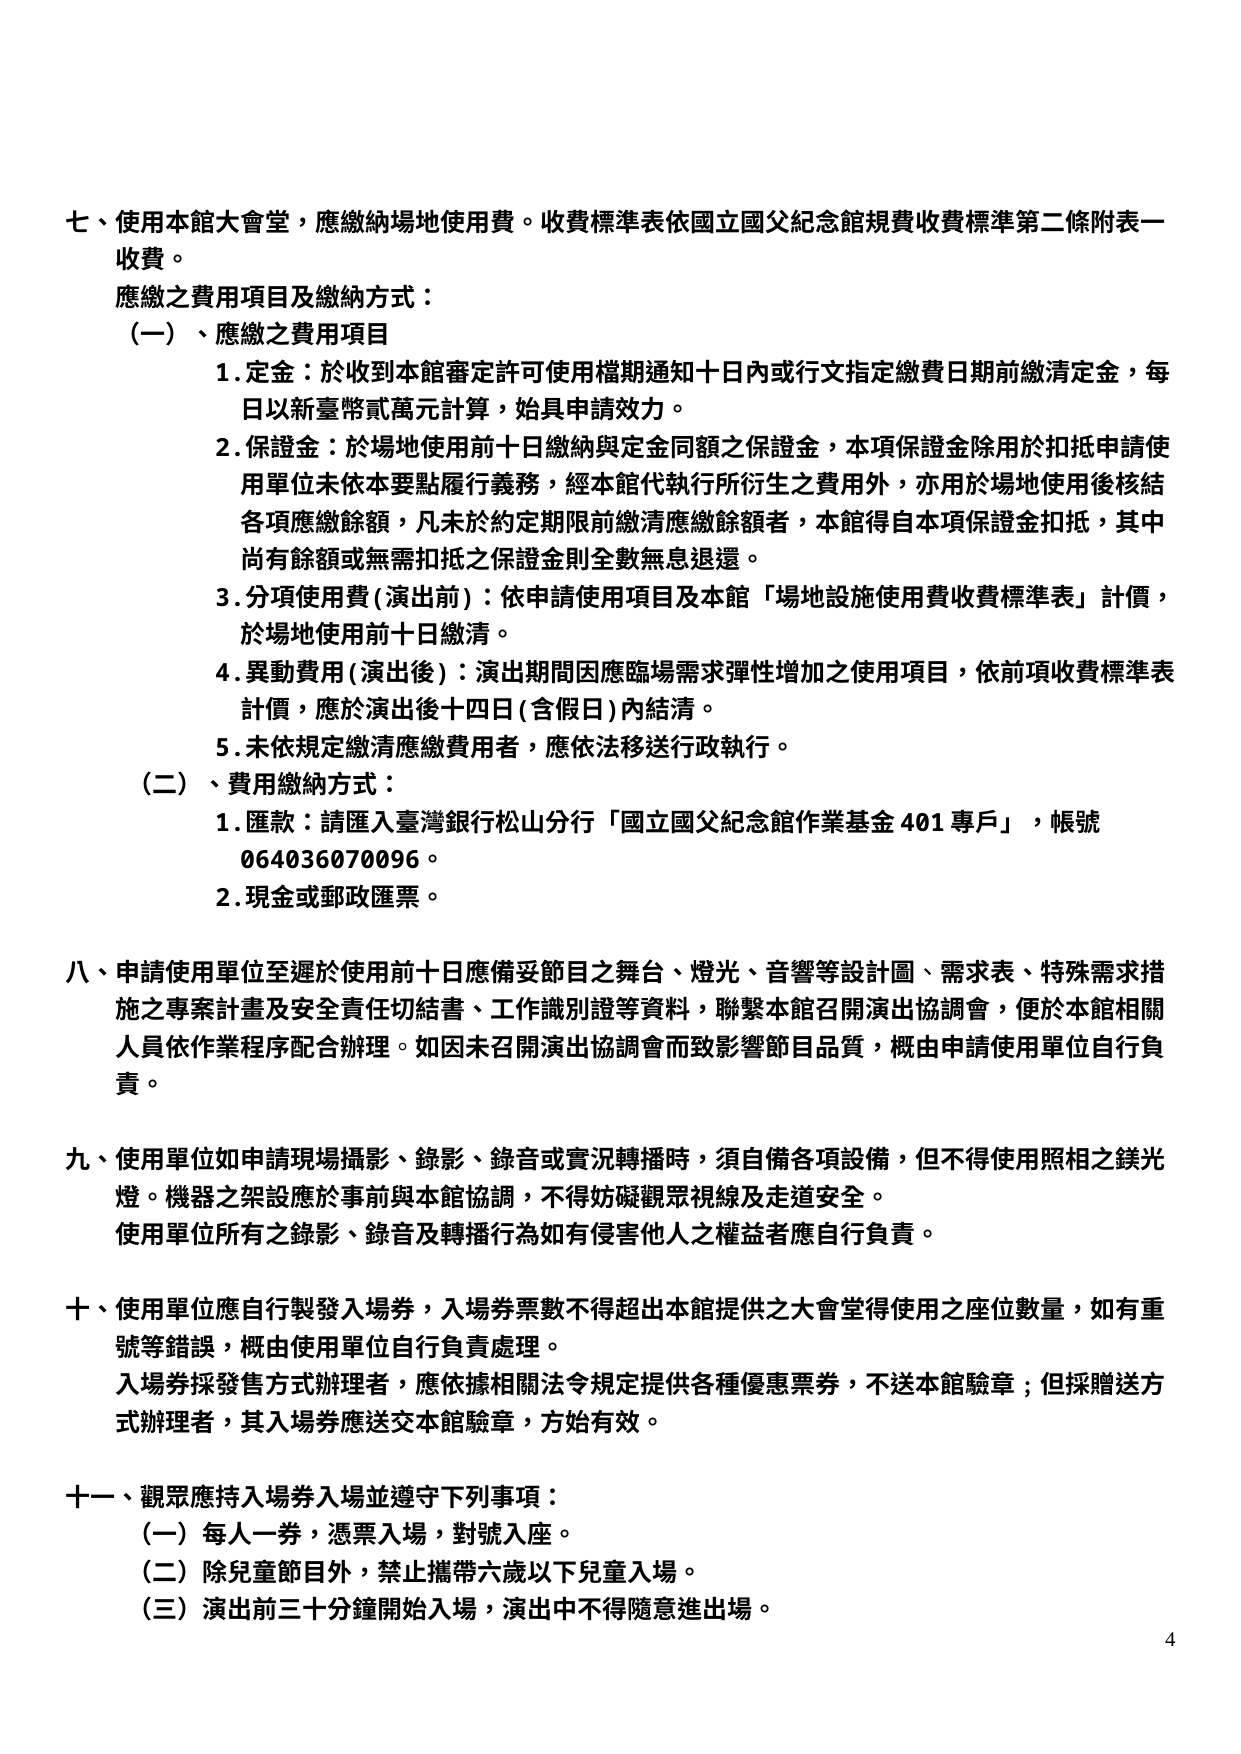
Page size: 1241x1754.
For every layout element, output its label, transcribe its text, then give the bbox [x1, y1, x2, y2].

text 1.定金：於收到本館審定許可使用檔期通知十日內或行文指定繳費日期前繳清定金，每日以新臺幣貳萬元計算，始具申請效力。 [215, 351, 1175, 426]
text 入場券採發售方式辦理者，應依據相關法令規定提供各種優惠票券，不送本館驗章﹔但採贈送方式辦理者，其入場券應送交本館驗章，方始有效。 [115, 1364, 1175, 1439]
text 2.保證金：於場地使用前十日繳納與定金同額之保證金，本項保證金除用於扣抵申請使用單位未依本要點履行義務，經本館代執行所衍生之費用外，亦用於場地使用後核結各項應繳餘額，凡未於約定期限前繳清應繳餘額者，本館得自本項保證金扣抵，其中尚有餘額或無需扣抵之保證金則全數無息退還。 [215, 426, 1175, 576]
text 七、使用本館大會堂，應繳納場地使用費。收費標準表依國立國父紀念館規費收費標準第二條附表一 [65, 201, 1175, 239]
text 燈。機器之架設應於事前與本館協調，不得妨礙觀眾視線及走道安全。 [65, 1176, 1175, 1214]
text 八、申請使用單位至遲於使用前十日應備妥節目之舞台、燈光、音響等設計圖、需求表、特殊需求措 [65, 951, 1175, 989]
text 十一、觀眾應持入場券入場並遵守下列事項： [65, 1476, 1175, 1514]
text 施之專案計畫及安全責任切結書、工作識別證等資料，聯繫本館召開演出協調會，便於本館相關人員依作業程序配合辦理。如因未召開演出協調會而致影響節目品質，概由申請使用單位自行負責。 [115, 989, 1175, 1101]
text 3.分項使用費(演出前)：依申請使用項目及本館「場地設施使用費收費標準表」計價，於場地使用前十日繳清。 [215, 576, 1175, 651]
text 1.匯款：請匯入臺灣銀行松山分行「國立國父紀念館作業基金401專戶」，帳號064036070096。 [215, 801, 1175, 876]
text 收費。 [65, 239, 1175, 276]
text 2.現金或郵政匯票。 [115, 876, 1175, 914]
text 5.未依規定繳清應繳費用者，應依法移送行政執行。 [177, 726, 1175, 764]
text （一）、應繳之費用項目 [115, 314, 1175, 351]
text （二）、費用繳納方式： [115, 764, 1175, 801]
text 4.異動費用(演出後)：演出期間因應臨場需求彈性增加之使用項目，依前項收費標準表計價，應於演出後十四日(含假日)內結清。 [215, 651, 1175, 726]
text （一）每人一券，憑票入場，對號入座。 （二）除兒童節目外，禁止攜帶六歲以下兒童入場。 （三）演出前三十分鐘開始入場，演出中不得隨意進出場。 [127, 1514, 1175, 1626]
text 應繳之費用項目及繳納方式： [115, 276, 1175, 314]
text 十、使用單位應自行製發入場券，入場券票數不得超出本館提供之大會堂得使用之座位數量，如有重號等錯誤，概由使用單位自行負責處理。 [65, 1289, 1175, 1364]
text 九、使用單位如申請現場攝影、錄影、錄音或實況轉播時，須自備各項設備，但不得使用照相之鎂光 [65, 1139, 1175, 1176]
text 使用單位所有之錄影、錄音及轉播行為如有侵害他人之權益者應自行負責。 [65, 1214, 1175, 1251]
